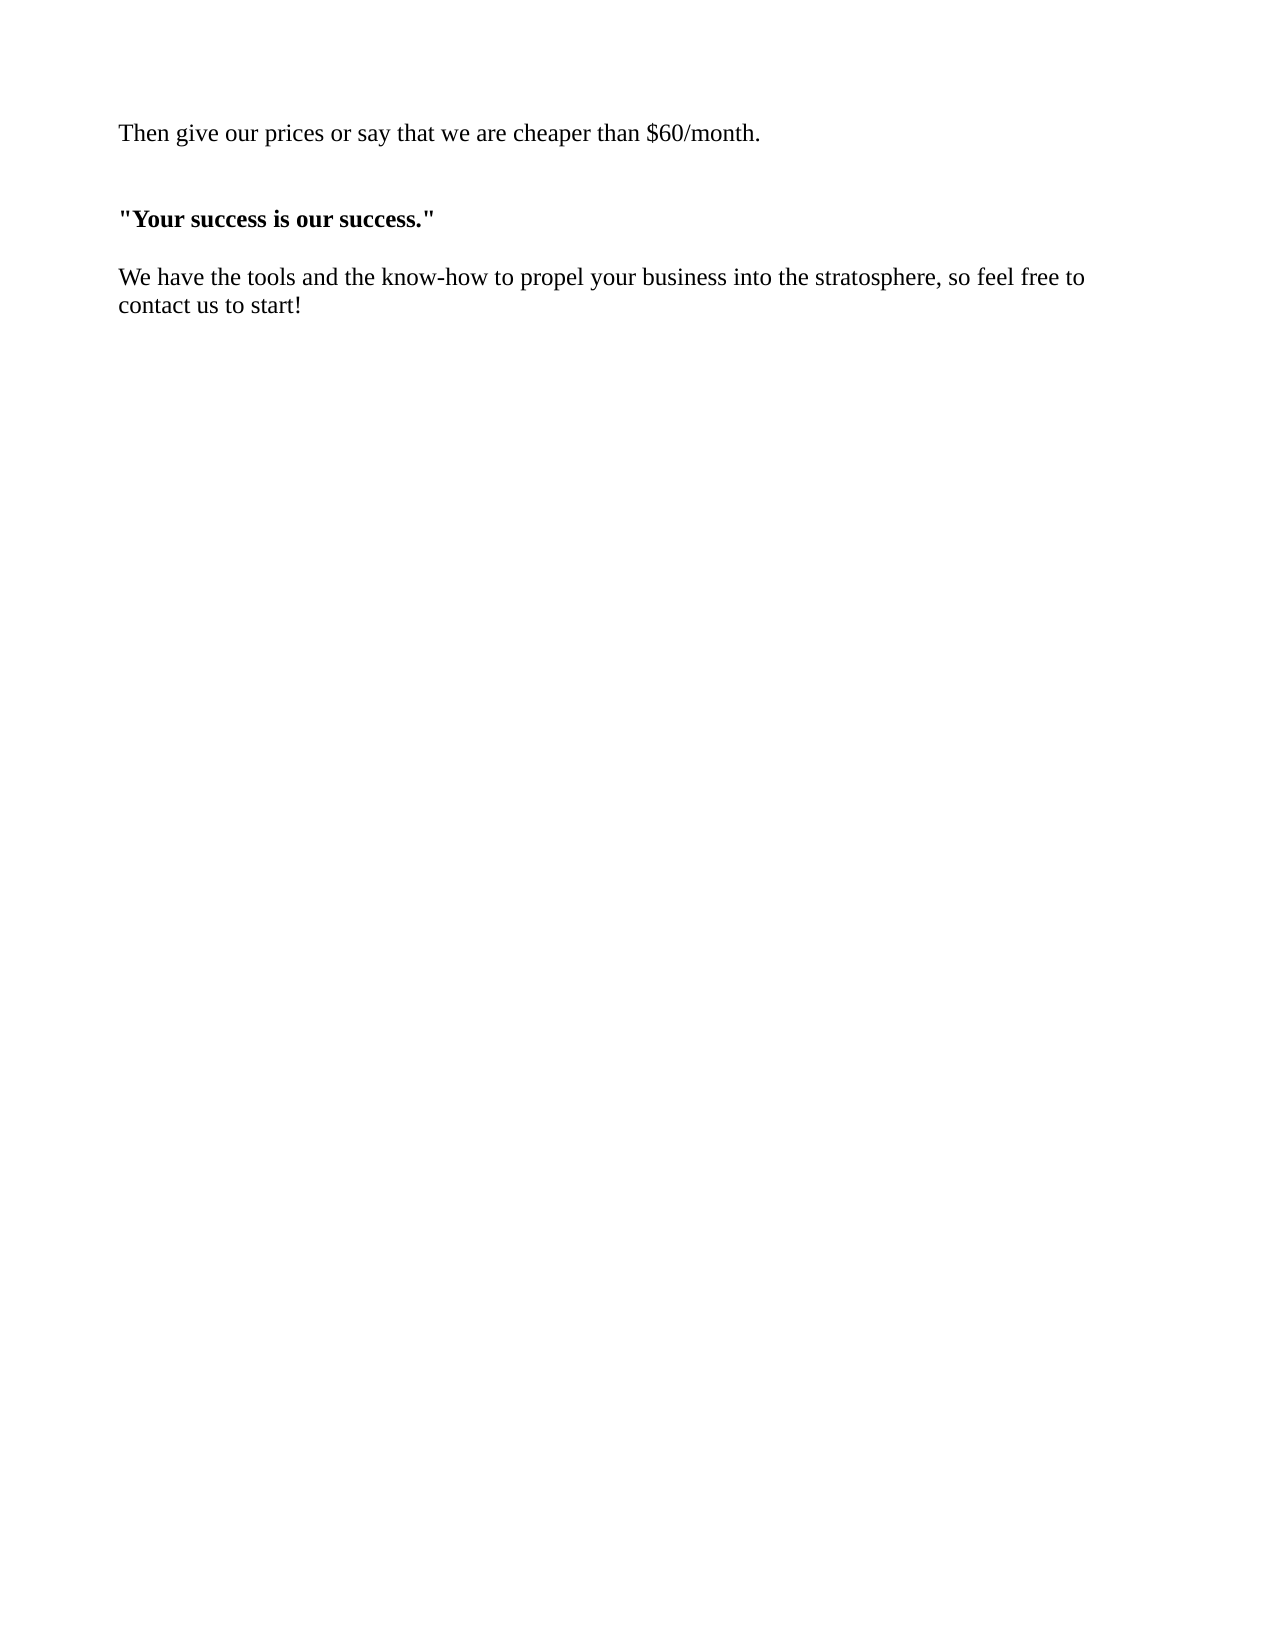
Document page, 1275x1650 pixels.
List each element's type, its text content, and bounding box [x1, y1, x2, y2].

text Then give our prices or say that we are cheaper than $60/month. "Your success is our success." We have the tools and the know-how to propel your business into the stratosphere, so feel free to contact us to start! [118, 118, 1157, 406]
